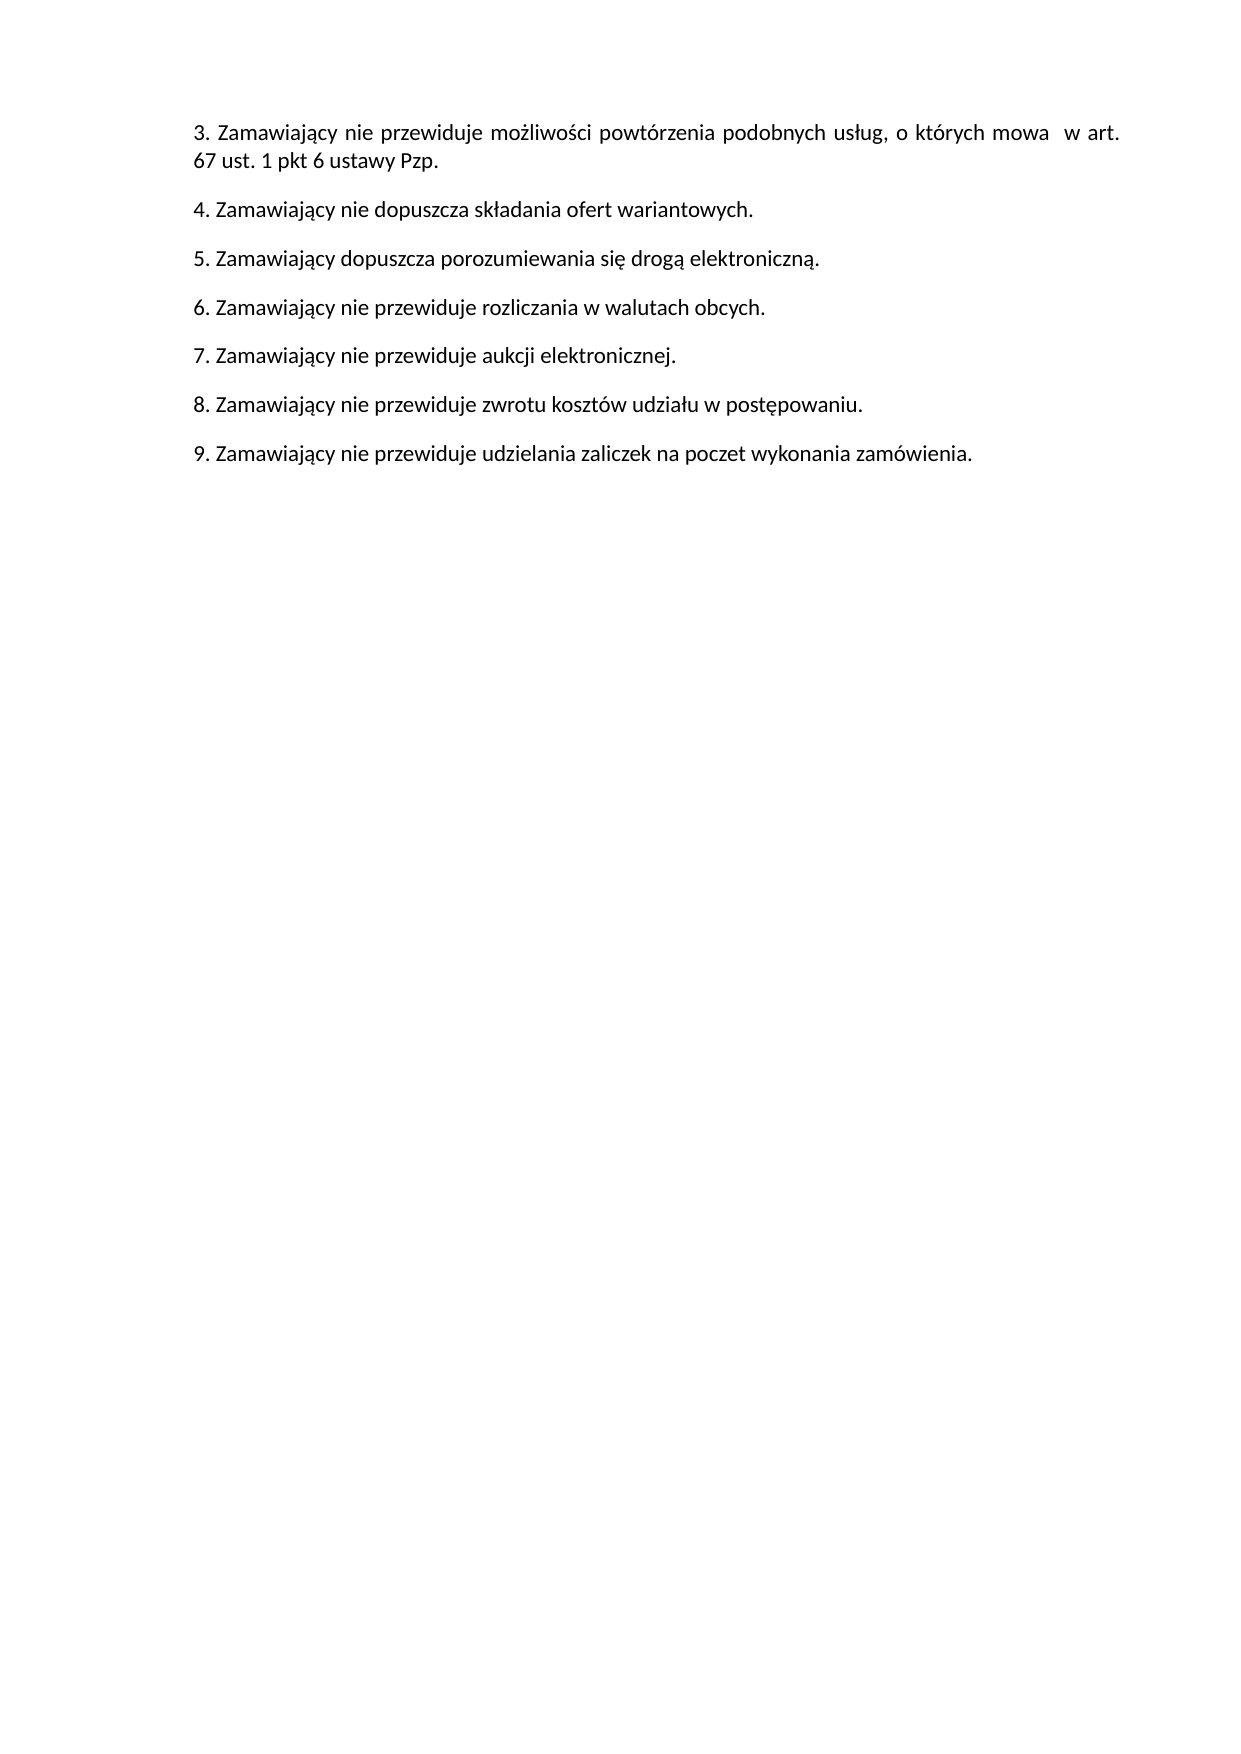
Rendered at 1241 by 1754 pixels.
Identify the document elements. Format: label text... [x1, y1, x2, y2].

list 9. Zamawiający nie przewiduje udzielania zaliczek na poczet wykonania zamówienia. [156, 439, 1122, 467]
list 5. Zamawiający dopuszcza porozumiewania się drogą elektroniczną. [156, 244, 1122, 272]
list 4. Zamawiający nie dopuszcza składania ofert wariantowych. [156, 195, 1122, 223]
list 6. Zamawiający nie przewiduje rozliczania w walutach obcych. [156, 293, 1122, 321]
list 8. Zamawiający nie przewiduje zwrotu kosztów udziału w postępowaniu. [156, 390, 1122, 418]
list 7. Zamawiający nie przewiduje aukcji elektronicznej. [156, 342, 1122, 369]
list 3. Zamawiający nie przewiduje możliwości powtórzenia podobnych usług, o których mowa w art. 67 ust. 1 pkt 6 ustawy Pzp. [156, 118, 1122, 174]
